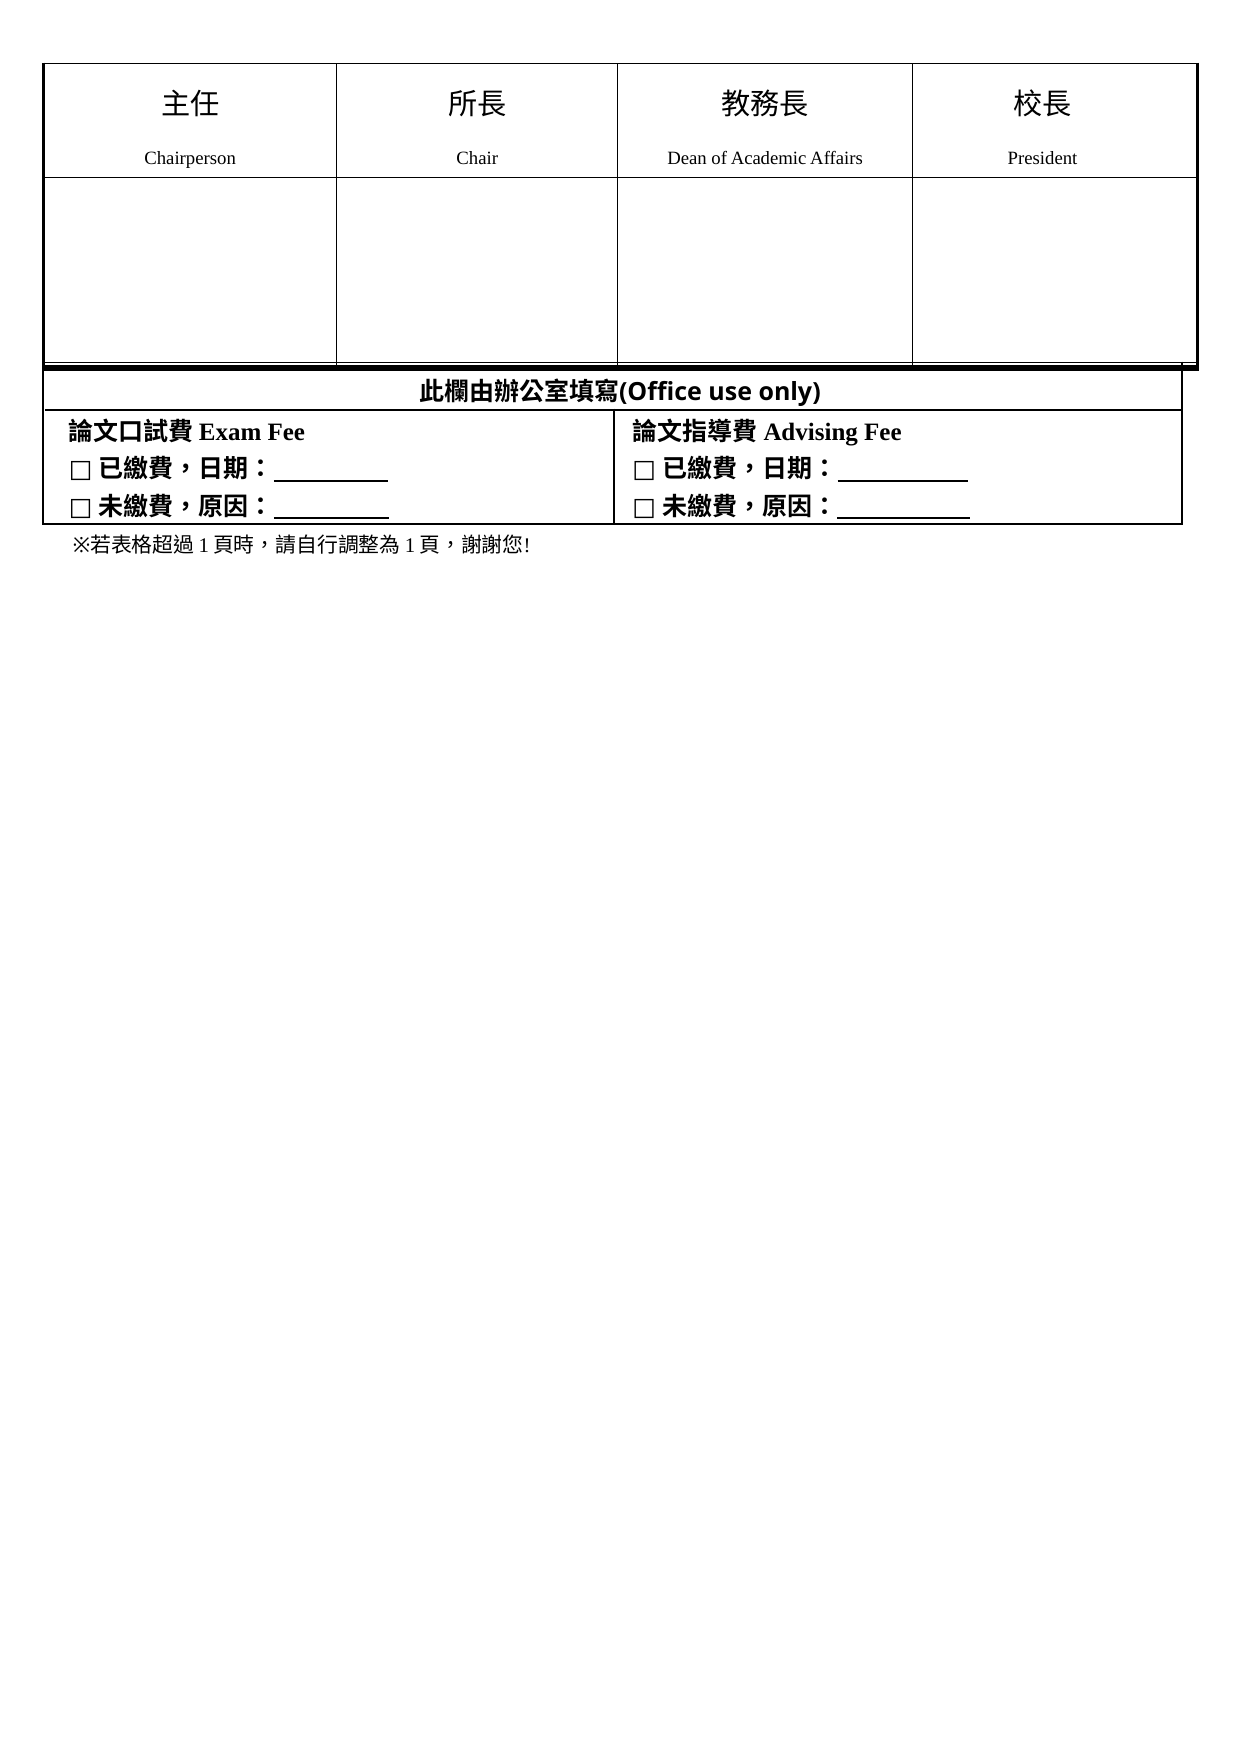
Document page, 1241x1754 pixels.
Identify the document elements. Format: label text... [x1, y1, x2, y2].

table_cell [1183, 409, 1197, 523]
table_cell [913, 178, 1196, 362]
table_cell [45, 178, 336, 362]
table_cell 教務長 Dean of Academic Affairs [618, 64, 912, 177]
table_cell 校長 President [913, 64, 1196, 177]
table_cell [337, 178, 617, 362]
table_cell 論文指導費 Advising Fee □ 已繳費，日期： □ 未繳費，原因： [615, 411, 1181, 523]
table_cell 此欄由辦公室填寫(Office use only) [44, 371, 1181, 408]
table_cell 論文口試費Exam Fee □ 已繳費，日期： □ 未繳費，原因： [44, 409, 613, 523]
text ※若表格超過1頁時，請自行調整為1頁，謝謝您! [41, 525, 1199, 563]
table_cell 主任 Chairperson [45, 64, 336, 177]
table_cell [1183, 371, 1197, 408]
table_cell [618, 178, 912, 362]
table_cell 所長 Chair [337, 64, 617, 177]
